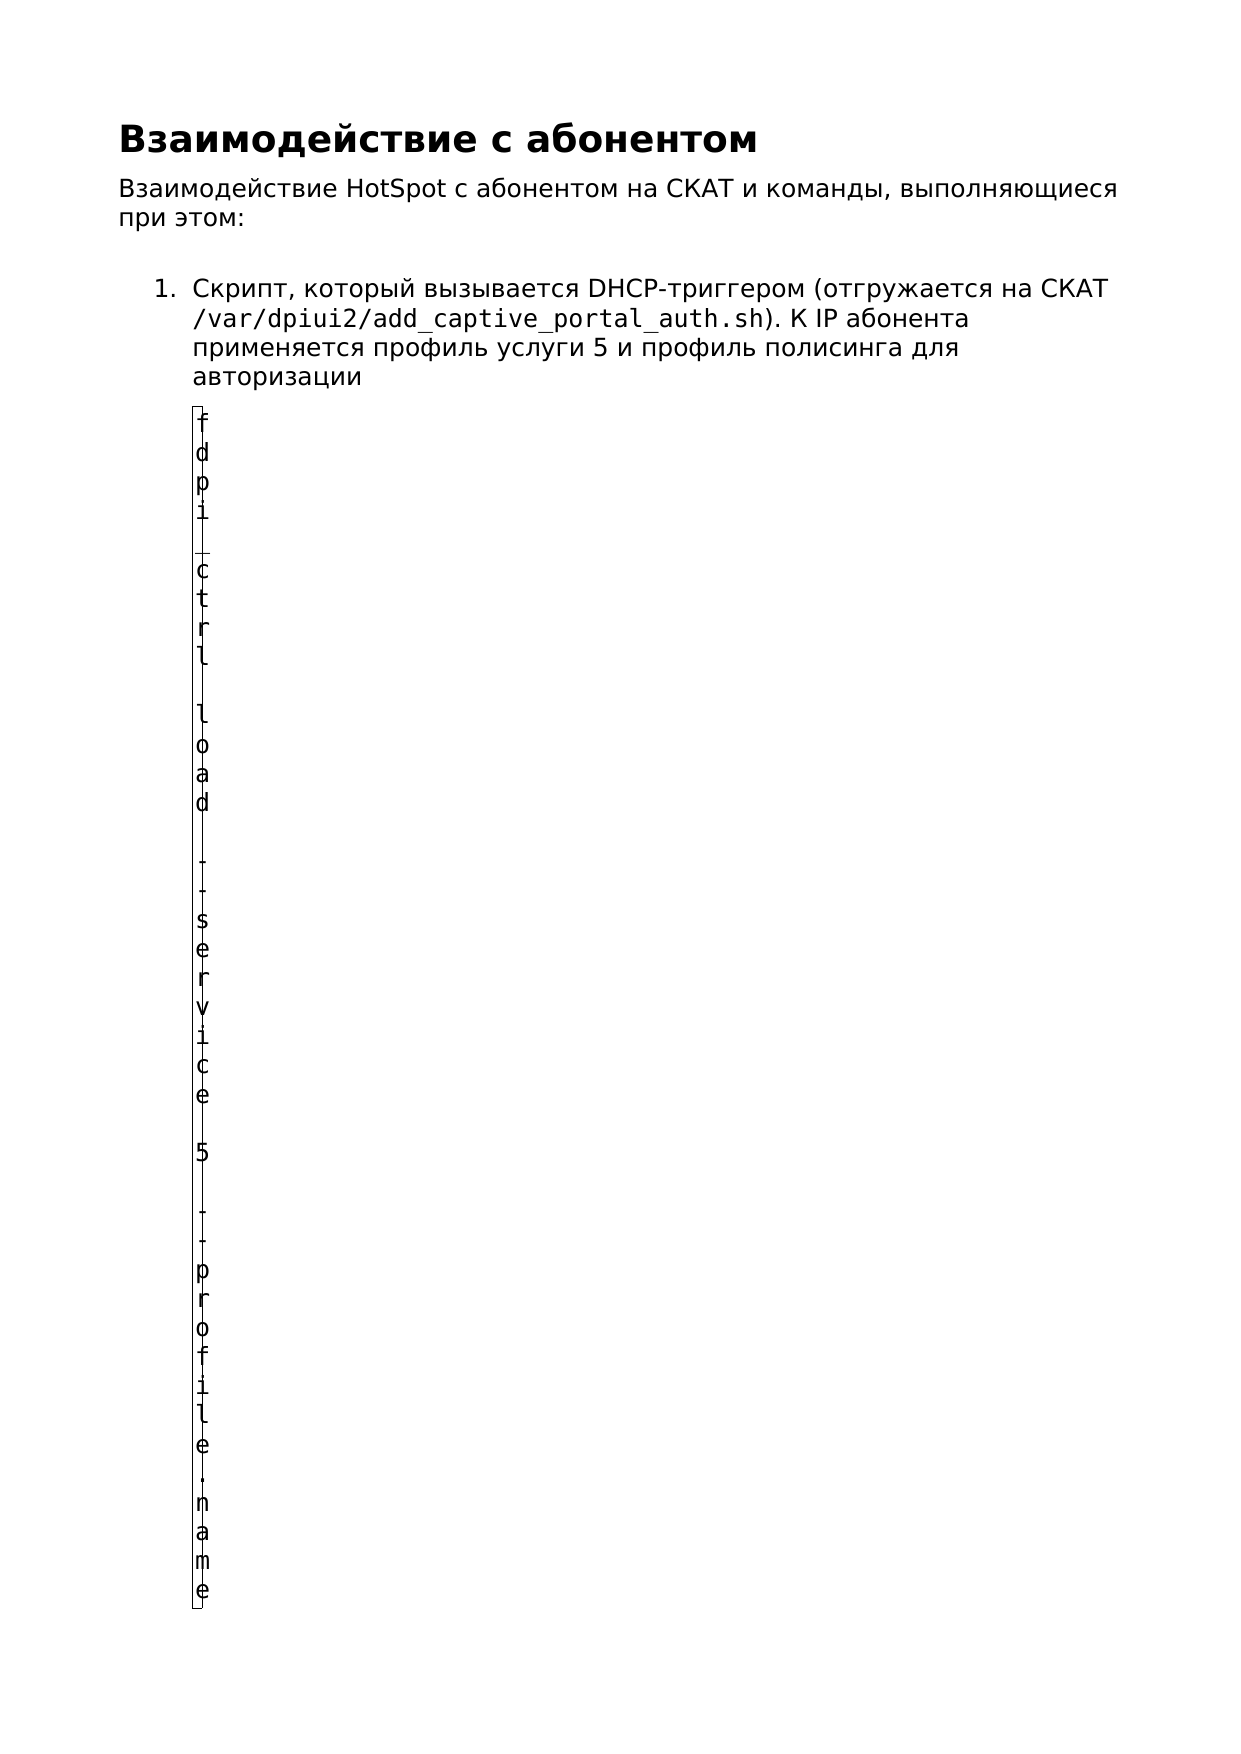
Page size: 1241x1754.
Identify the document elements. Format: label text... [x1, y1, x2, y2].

table_header fdpi_ctrl load --service 5 --profile.name='hotspot_white_list_profile' --ip $1 fdpi_ctrl load --policing --profile.name='wifi_hotspot_auth_policing' --ip $1 [193, 407, 202, 1608]
list Скрипт, который вызывается DHCP-триггером (отгружается на СКАТ /var/dpiui2/add_captive_portal_auth.sh). К IP абонента применяется профиль услуги 5 и профиль полисинга для авторизации [177, 274, 1122, 391]
subtitle Взаимодействие с абонентом [118, 118, 1122, 162]
text Взаимодействие HotSpot с абонентом на СКАТ и команды, выполняющиеся при этом: [118, 174, 1122, 233]
